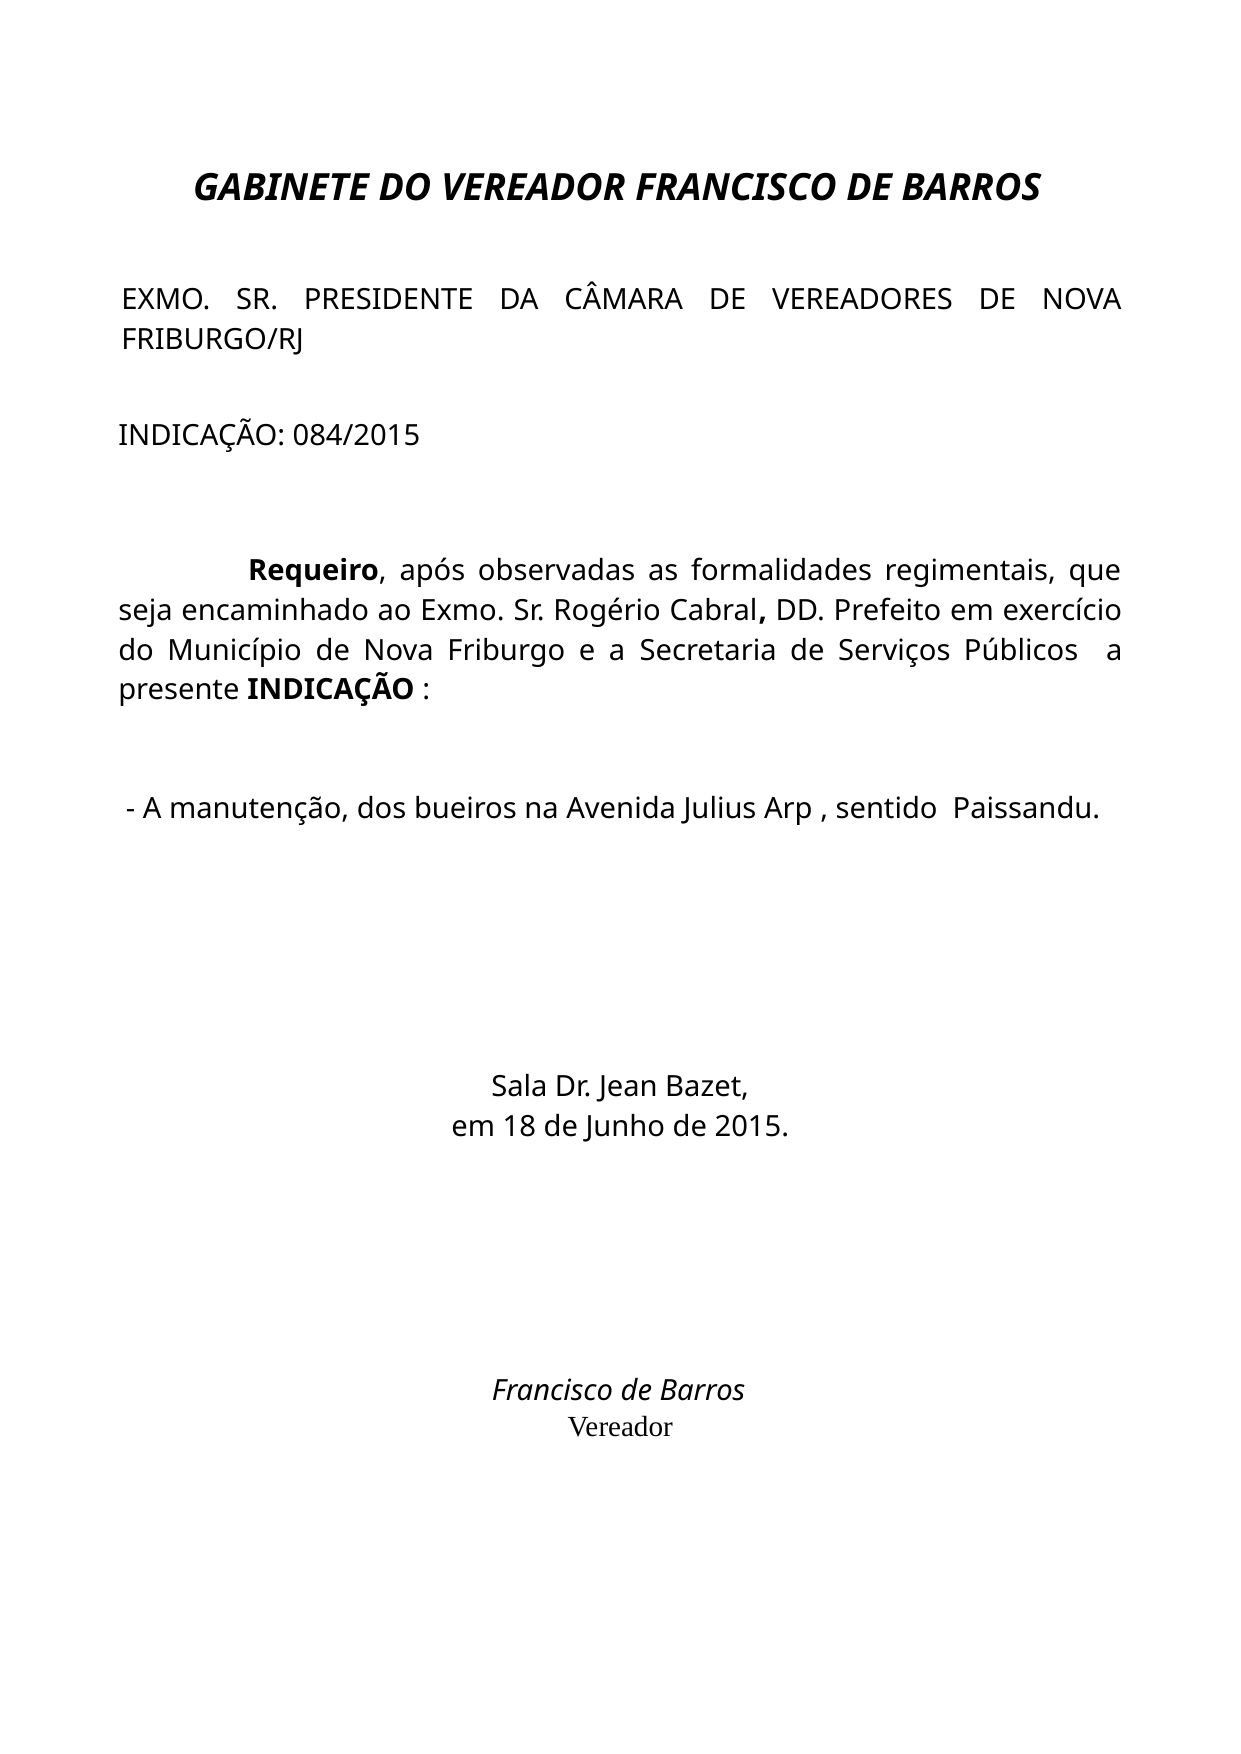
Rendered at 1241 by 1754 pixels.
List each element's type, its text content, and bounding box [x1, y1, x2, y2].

text EXMO. SR. PRESIDENTE DA CÂMARA DE VEREADORES DE NOVA FRIBURGO/RJ [121, 279, 1122, 358]
text Requeiro, após observadas as formalidades regimentais, que seja encaminhado ao Exmo. Sr. Rogério Cabral, DD. Prefeito em exercício do Município de Nova Friburgo e a Secretaria de Serviços Públicos a presente INDICAÇÃO : [118, 549, 1122, 708]
text Francisco de Barros [118, 1369, 1122, 1409]
text Vereador [118, 1409, 1122, 1442]
text Sala Dr. Jean Bazet, [118, 1065, 1122, 1105]
text - A manutenção, dos bueiros na Avenida Julius Arp , sentido Paissandu. [118, 788, 1122, 827]
text GABINETE DO VEREADOR FRANCISCO DE BARROS [117, 160, 1122, 211]
text INDICAÇÃO: 084/2015 [118, 414, 1122, 454]
text em 18 de Junho de 2015. [118, 1105, 1122, 1145]
